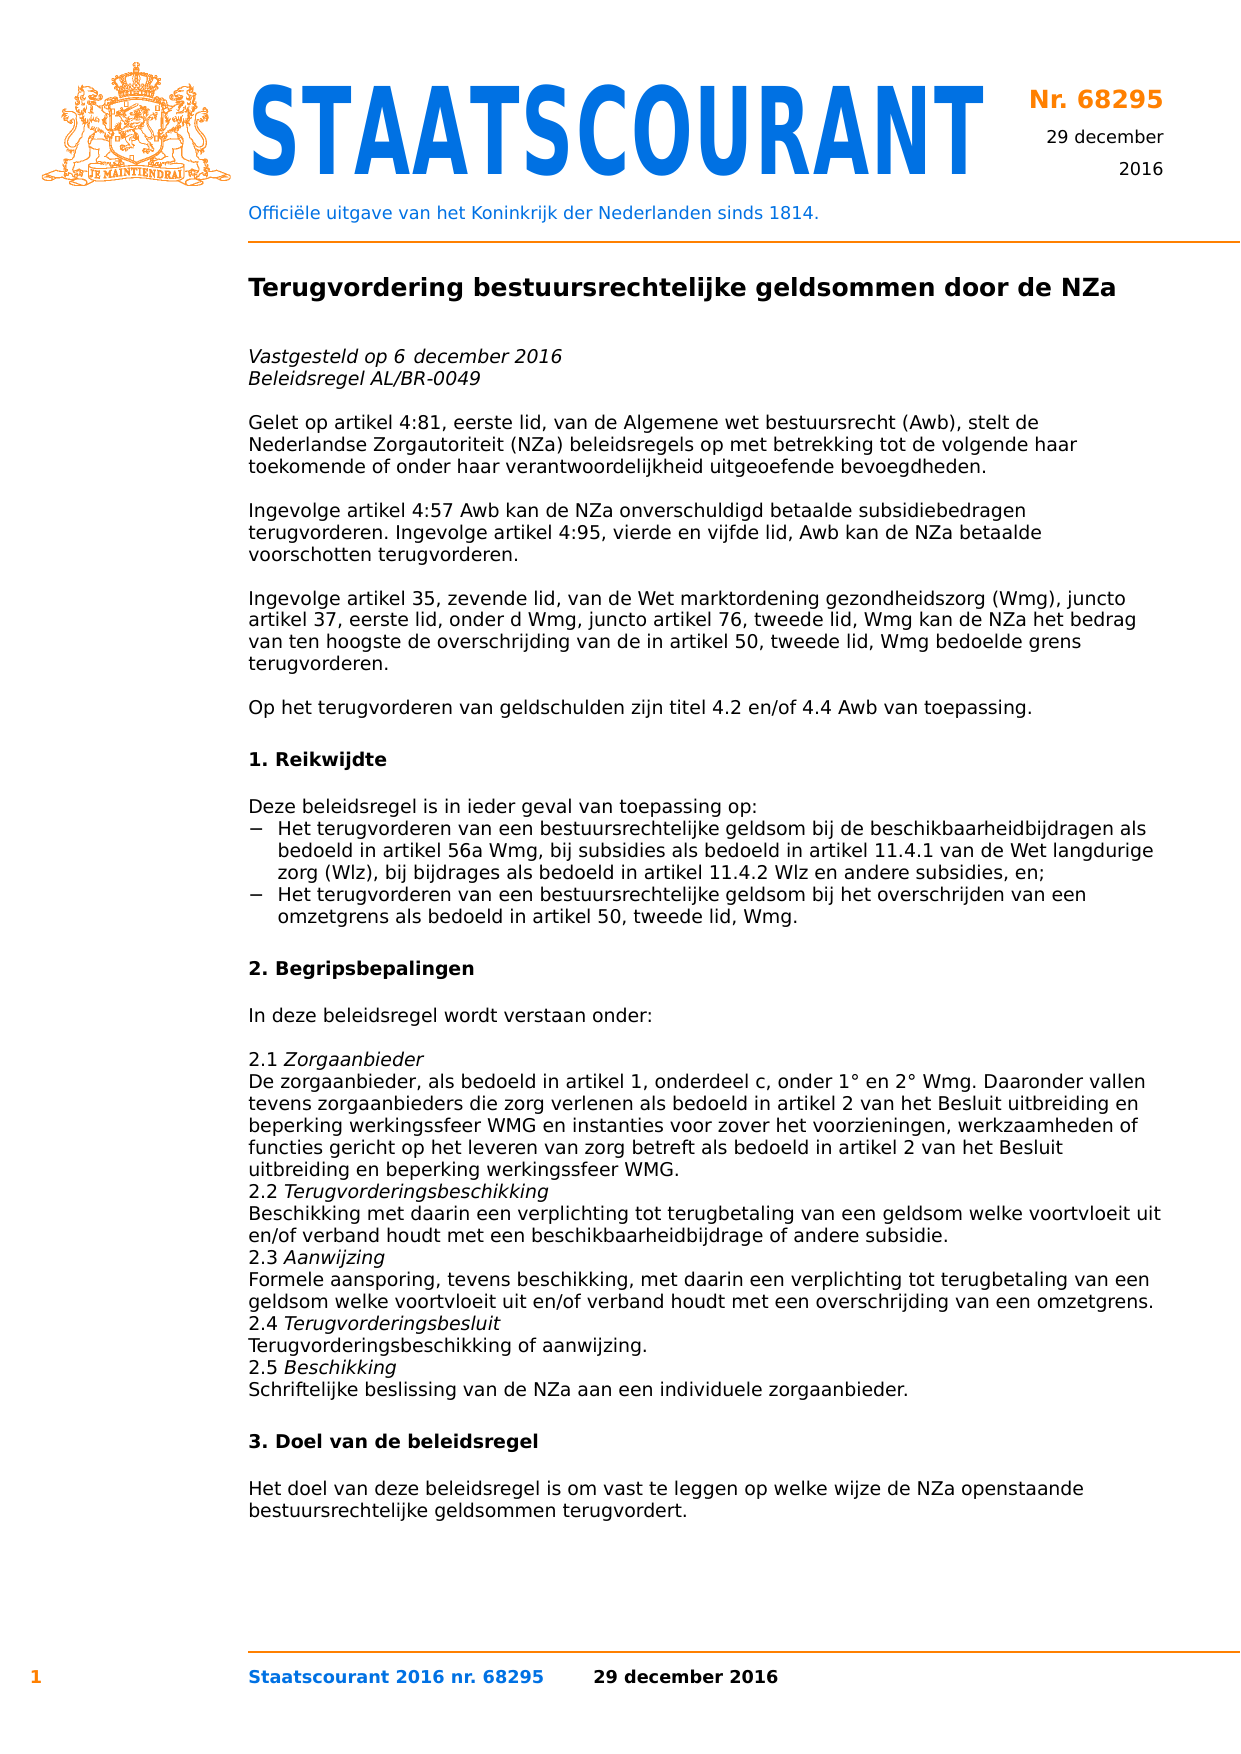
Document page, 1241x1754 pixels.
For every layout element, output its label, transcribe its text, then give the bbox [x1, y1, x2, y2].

text Terugvorderingsbeschikking of aanwijzing. [248, 1334, 1163, 1357]
subtitle Terugvordering bestuursrechtelijke geldsommen door de NZa [248, 273, 1163, 302]
table_header STAATSCOURANT [248, 62, 998, 203]
picture [41, 62, 231, 186]
text Beleidsregel AL/BR-0049 [248, 368, 1163, 390]
text De zorgaanbieder, als bedoeld in artikel 1, onderdeel c, onder 1° en 2° Wmg. Daaronder vallen tevens zorgaanbieders die zorg verlenen als bedoeld in artikel 2 van het Besluit uitbreiding en beperking werkingssfeer WMG en instanties voor zover het voorzieningen, werkzaamheden of functies gericht op het leveren van zorg betreft als bedoeld in artikel 2 van het Besluit uitbreiding en beperking werkingssfeer WMG. [248, 1071, 1163, 1181]
text 2.5 Beschikking [248, 1357, 1163, 1378]
text 2.1 Zorgaanbieder [248, 1049, 1163, 1071]
text 2.3 Aanwijzing [248, 1247, 1163, 1269]
text Het doel van deze beleidsregel is om vast te leggen op welke wijze de NZa openstaande bestuursrechtelijke geldsommen terugvordert. [248, 1477, 1163, 1521]
subtitle 3. Doel van de beleidsregel [248, 1431, 1163, 1452]
text Op het terugvorderen van geldschulden zijn titel 4.2 en/of 4.4 Awb van toepassing. [248, 697, 1163, 719]
text 2.2 Terugvorderingsbeschikking [248, 1181, 1163, 1203]
text Ingevolge artikel 35, zevende lid, van de Wet marktordening gezondheidszorg (Wmg), juncto artikel 37, eerste lid, onder d Wmg, juncto artikel 76, tweede lid, Wmg kan de NZa het bedrag van ten hoogste de overschrijding van de in artikel 50, tweede lid, Wmg bedoelde grens terugvorderen. [248, 587, 1163, 675]
text 2.4 Terugvorderingsbesluit [248, 1313, 1163, 1334]
table_cell Officiële uitgave van het Koninkrijk der Nederlanden sinds 1814. [248, 203, 1240, 241]
text − Het terugvorderen van een bestuursrechtelijke geldsom bij het overschrijden van een omzetgrens als bedoeld in artikel 50, tweede lid, Wmg. [248, 884, 1163, 928]
table_cell 29 december [998, 121, 1240, 153]
text Beschikking met daarin een verplichting tot terugbetaling van een geldsom welke voortvloeit uit en/of verband houdt met een beschikbaarheidbijdrage of andere subsidie. [248, 1203, 1163, 1247]
subtitle 1. Reikwijdte [248, 749, 1163, 771]
text Vastgesteld op 6 december 2016 [248, 346, 1163, 368]
table_cell 2016 [998, 153, 1240, 203]
subtitle 2. Begripsbepalingen [248, 958, 1163, 980]
text Deze beleidsregel is in ieder geval van toepassing op: [248, 796, 1163, 818]
text − Het terugvorderen van een bestuursrechtelijke geldsom bij de beschikbaarheidbijdragen als bedoeld in artikel 56a Wmg, bij subsidies als bedoeld in artikel 11.4.1 van de Wet langdurige zorg (Wlz), bij bijdrages als bedoeld in artikel 11.4.2 Wlz en andere subsidies, en; [248, 818, 1163, 884]
table_header Nr. 68295 [998, 62, 1240, 121]
text In deze beleidsregel wordt verstaan onder: [248, 1005, 1163, 1027]
text Gelet op artikel 4:81, eerste lid, van de Algemene wet bestuursrecht (Awb), stelt de Nederlandse Zorgautoriteit (NZa) beleidsregels op met betrekking tot de volgende haar toekomende of onder haar verantwoordelijkheid uitgeoefende bevoegdheden. [248, 412, 1163, 478]
table_header [25, 62, 248, 241]
text Formele aansporing, tevens beschikking, met daarin een verplichting tot terugbetaling van een geldsom welke voortvloeit uit en/of verband houdt met een overschrijding van een omzetgrens. [248, 1269, 1163, 1313]
text Ingevolge artikel 4:57 Awb kan de NZa onverschuldigd betaalde subsidiebedragen terugvorderen. Ingevolge artikel 4:95, vierde en vijfde lid, Awb kan de NZa betaalde voorschotten terugvorderen. [248, 499, 1163, 566]
text Schriftelijke beslissing van de NZa aan een individuele zorgaanbieder. [248, 1378, 1163, 1401]
